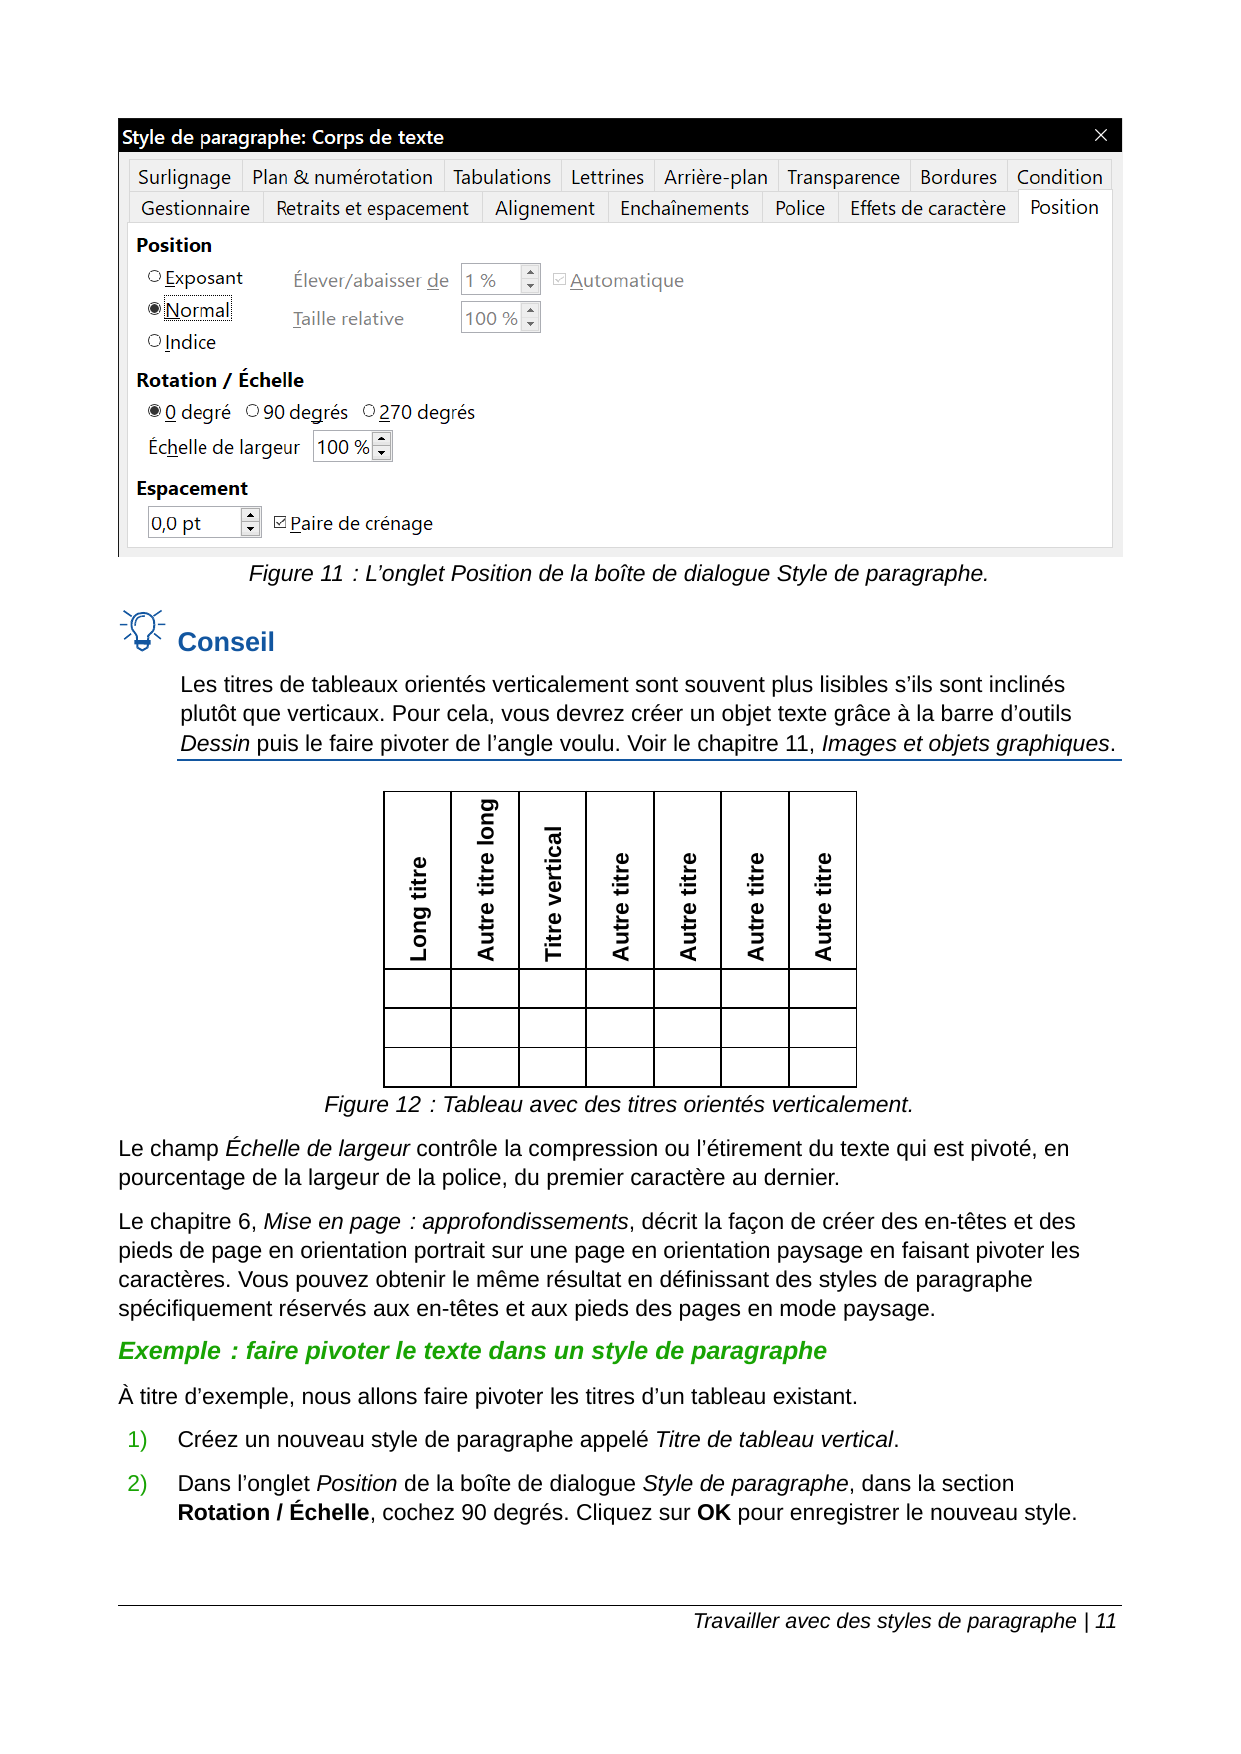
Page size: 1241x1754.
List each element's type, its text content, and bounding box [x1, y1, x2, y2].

table_header Titre vertical [520, 792, 585, 968]
picture [118, 118, 1123, 557]
table_cell [722, 1048, 788, 1086]
table_cell [452, 970, 518, 1007]
table_cell [385, 1048, 450, 1086]
table_cell [790, 1048, 856, 1086]
table_header Autre titre [722, 792, 788, 968]
list Dans l’onglet Position de la boîte de dialogue Style de paragraphe, dans la section Rotation / Échelle, cochez 90 degrés. Cliquez sur OK pour enregistrer le nouveau style. [148, 1467, 1122, 1526]
table_cell [587, 970, 653, 1007]
table_cell [452, 1009, 518, 1047]
table_cell [655, 1009, 720, 1047]
list Conseil [118, 609, 1122, 657]
table_cell [790, 1009, 856, 1047]
table_header Autre titre [655, 792, 720, 968]
table_header Long titre [385, 792, 450, 968]
text Les titres de tableaux orientés verticalement sont souvent plus lisibles s’ils sont inclinés plutôt que verticaux. Pour cela, vous devrez créer un objet texte grâce à la barre d’outils Dessin puis le faire pivoter de l’angle voulu. Voir le chapitre 11, Images et objets graphiques. [177, 665, 1122, 759]
table_header Autre titre [790, 792, 856, 968]
text Figure 12 : Tableau avec des titres orientés verticalement. [118, 1088, 1122, 1117]
table_cell [520, 970, 585, 1007]
list Créez un nouveau style de paragraphe appelé Titre de tableau vertical. [148, 1423, 1122, 1453]
table_cell [520, 1009, 585, 1047]
table_cell [655, 1048, 720, 1086]
text À titre d’exemple, nous allons faire pivoter les titres d’un tableau existant. [118, 1380, 1122, 1409]
text Le chapitre 6, Mise en page : approfondissements, décrit la façon de créer des en-têtes et des pieds de page en orientation portrait sur une page en orientation paysage en faisant pivoter les caractères. Vous pouvez obtenir le même résultat en définissant des styles de paragraphe spécifiquement réservés aux en-têtes et aux pieds des pages en mode paysage. [118, 1205, 1122, 1321]
text Le champ Échelle de largeur contrôle la compression ou l’étirement du texte qui est pivoté, en pourcentage de la largeur de la police, du premier caractère au dernier. [118, 1132, 1122, 1190]
table_cell [790, 970, 856, 1007]
table_header Autre titre long [452, 792, 518, 968]
table_cell [722, 970, 788, 1007]
subtitle Exemple : faire pivoter le texte dans un style de paragraphe [118, 1336, 1122, 1365]
text Figure 11 : L’onglet Position de la boîte de dialogue Style de paragraphe. [118, 557, 1122, 586]
table_cell [587, 1009, 653, 1047]
table_cell [385, 1009, 450, 1047]
table_cell [520, 1048, 585, 1086]
table_header Autre titre [587, 792, 653, 968]
table_cell [722, 1009, 788, 1047]
table_cell [655, 970, 720, 1007]
table_cell [385, 970, 450, 1007]
table_cell [587, 1048, 653, 1086]
table_cell [452, 1048, 518, 1086]
